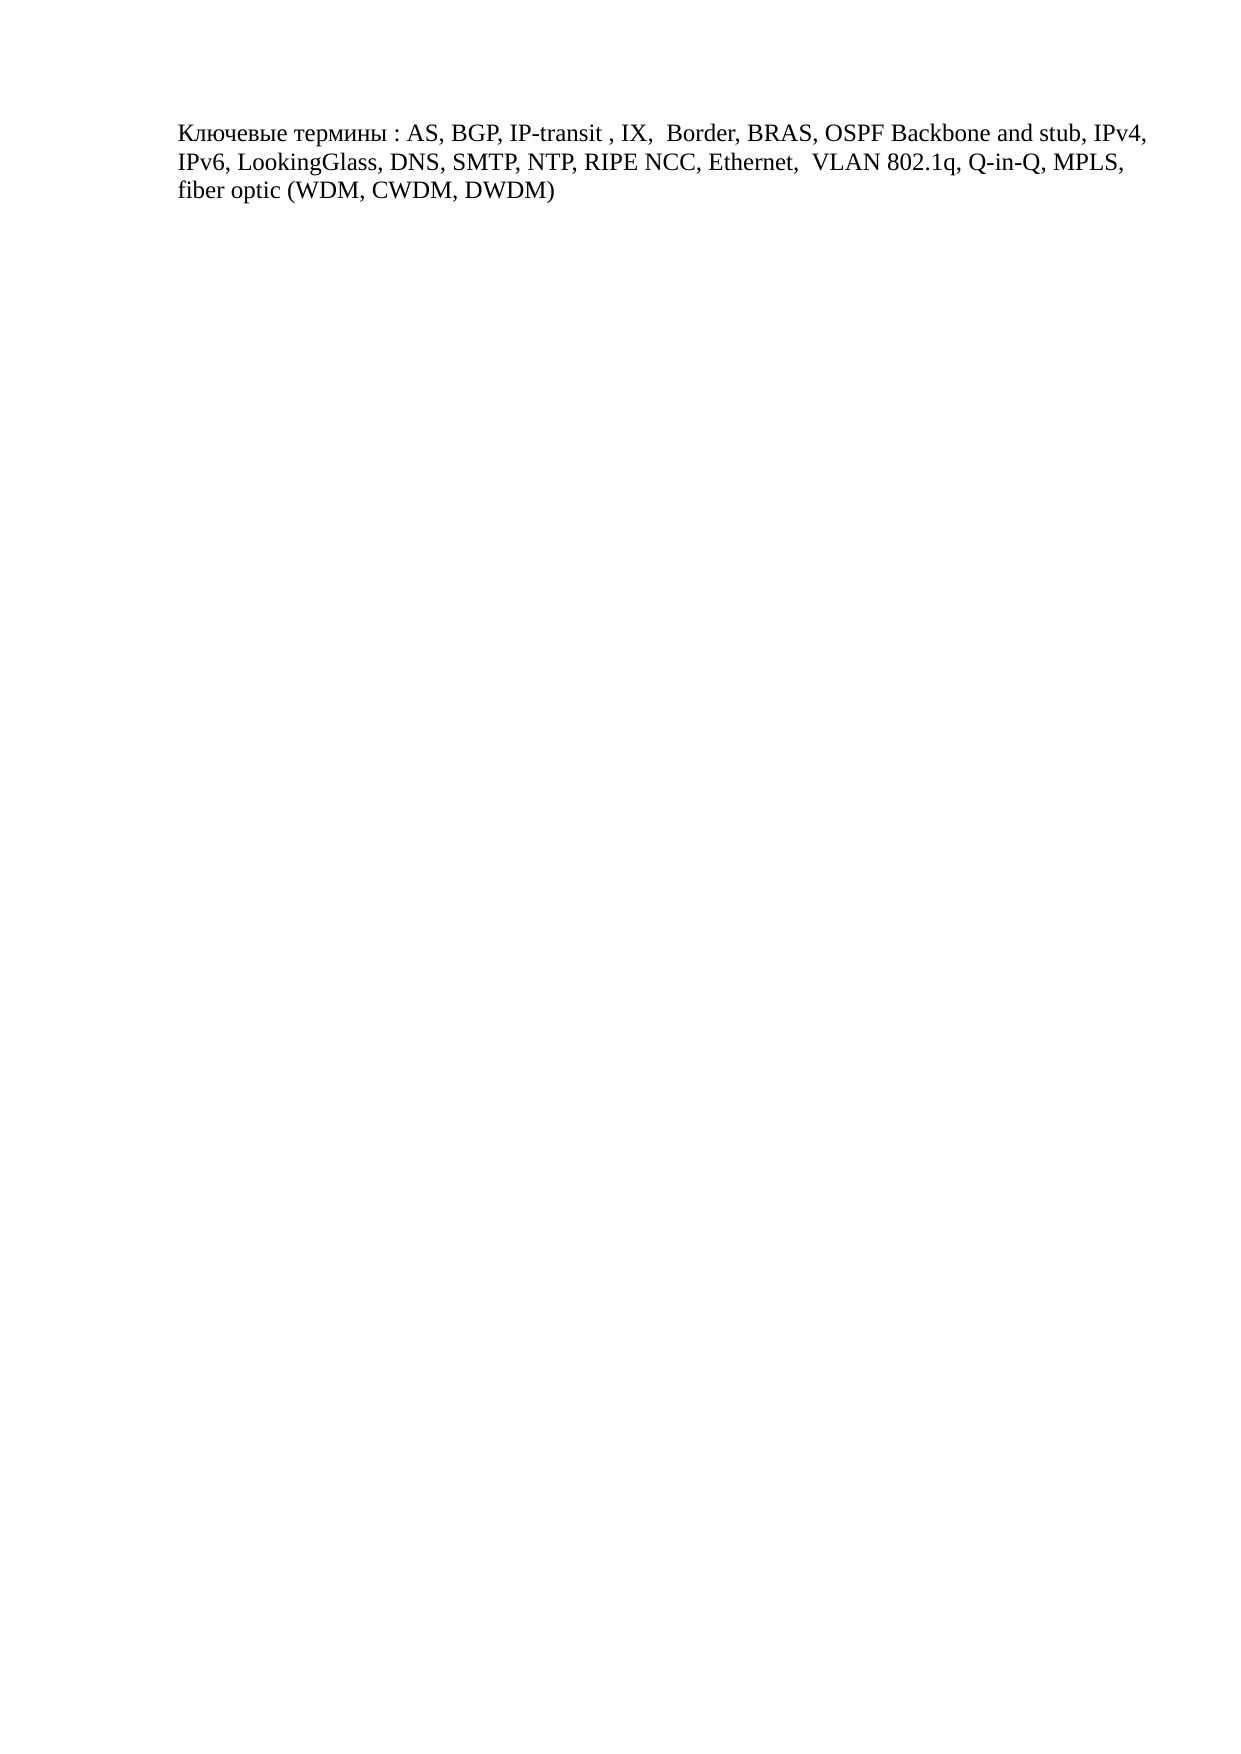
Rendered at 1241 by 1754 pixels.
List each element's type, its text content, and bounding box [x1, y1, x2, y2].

text Ключевые термины : AS, BGP, IP-transit , IX, Border, BRAS, OSPF Backbone and stub, IPv4, IPv6, LookingGlass, DNS, SMTP, NTP, RIPE NCC, Ethernet, VLAN 802.1q, Q-in-Q, MPLS, fiber optic (WDM, CWDM, DWDM) [177, 118, 1152, 204]
